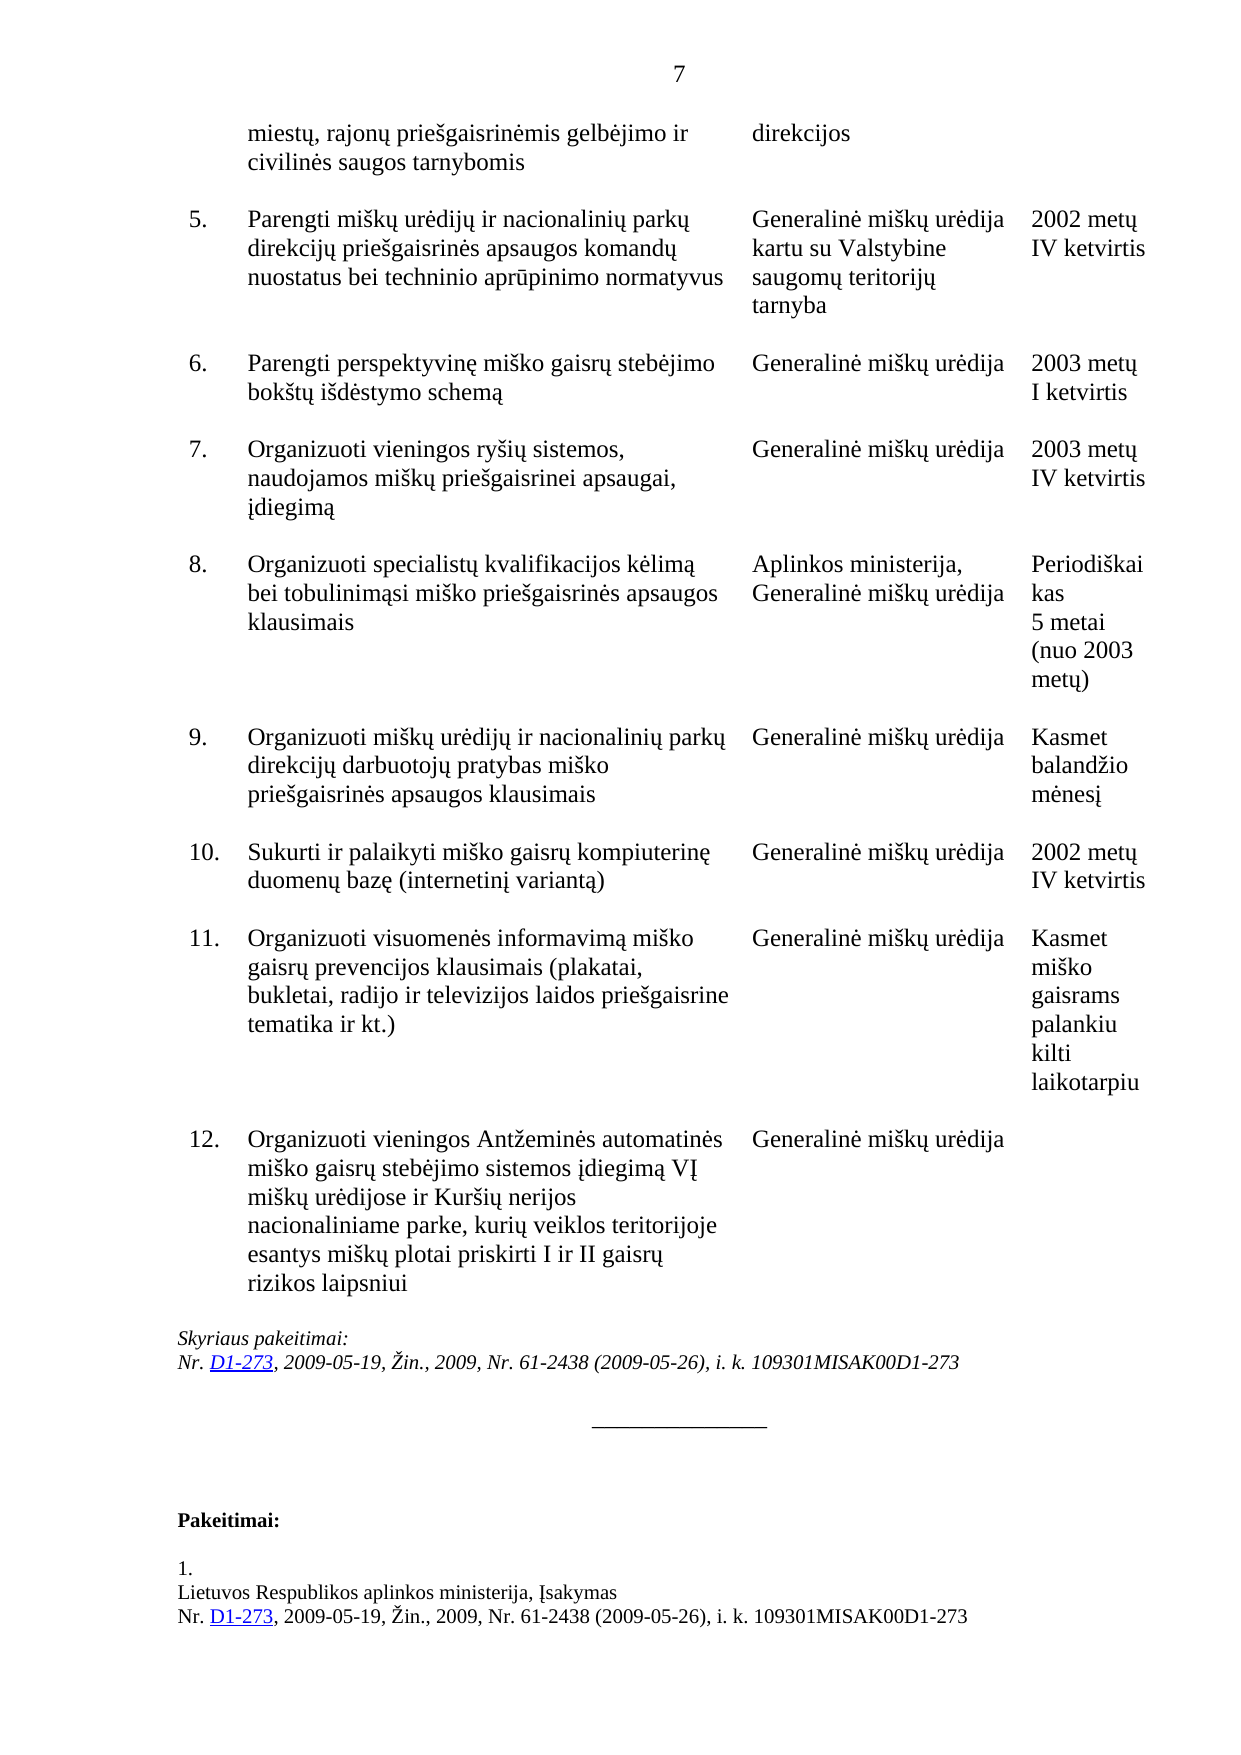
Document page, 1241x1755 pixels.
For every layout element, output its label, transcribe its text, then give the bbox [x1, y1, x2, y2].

table_cell Organizuoti vieningos ryšių sistemos, naudojamos miškų priešgaisrinei apsaugai, įdiegimą [236, 434, 741, 521]
table_cell [741, 176, 1020, 204]
table_cell Generalinė miškų urėdija [741, 722, 1020, 808]
text Nr. D1-273, 2009-05-19, Žin., 2009, Nr. 61-2438 (2009-05-26), i. k. 109301MISAK00D1-273 [177, 1604, 1181, 1628]
table_cell Generalinė miškų urėdija [741, 348, 1020, 406]
table_cell [741, 1096, 1020, 1124]
table_cell Parengti perspektyvinę miško gaisrų stebėjimo bokštų išdėstymo schemą [236, 348, 741, 406]
table_cell Generalinė miškų urėdija [741, 1124, 1020, 1297]
table_cell 12. [177, 1124, 236, 1297]
table_cell [236, 406, 741, 434]
table_cell [177, 521, 236, 549]
table_cell 9. [177, 722, 236, 808]
text Lietuvos Respublikos aplinkos ministerija, Įsakymas [177, 1580, 1181, 1604]
table_cell [741, 894, 1020, 923]
table_cell 6. [177, 348, 236, 406]
table_cell Generalinė miškų urėdija kartu su Valstybine saugomų teritorijų tarnyba [741, 204, 1020, 319]
table_cell [1020, 808, 1181, 837]
table_cell 10. [177, 837, 236, 894]
table_cell [177, 176, 236, 204]
text Nr. D1-273, 2009-05-19, Žin., 2009, Nr. 61-2438 (2009-05-26), i. k. 109301MISAK00D1-273 [177, 1350, 1181, 1374]
table_cell [236, 176, 741, 204]
table_cell [741, 319, 1020, 348]
table_cell [177, 118, 236, 176]
table_cell [741, 521, 1020, 549]
text ______________ [177, 1402, 1181, 1431]
table_cell Organizuoti specialistų kvalifikacijos kėlimą bei tobulinimąsi miško priešgaisrinės apsaugos klausimais [236, 549, 741, 693]
table_cell [177, 808, 236, 837]
table_cell [1020, 521, 1181, 549]
text 1. [177, 1556, 1181, 1580]
table_cell Generalinė miškų urėdija [741, 434, 1020, 521]
text Pakeitimai: [177, 1508, 1181, 1532]
table_cell 7. [177, 434, 236, 521]
table_cell Kasmet miško gaisrams palankiu kilti laikotarpiu [1020, 923, 1181, 1096]
table_cell direkcijos [741, 118, 1020, 176]
table_cell 5. [177, 204, 236, 319]
table_cell Kasmet balandžio mėnesį [1020, 722, 1181, 808]
table_cell [236, 1096, 741, 1124]
table_cell [741, 808, 1020, 837]
table_cell [1020, 406, 1181, 434]
table_cell Parengti miškų urėdijų ir nacionalinių parkų direkcijų priešgaisrinės apsaugos komandų nuostatus bei techninio aprūpinimo normatyvus [236, 204, 741, 319]
table_cell Organizuoti miškų urėdijų ir nacionalinių parkų direkcijų darbuotojų pratybas miško priešgaisrinės apsaugos klausimais [236, 722, 741, 808]
table_cell [177, 693, 236, 722]
table_cell 2003 metų I ketvirtis [1020, 348, 1181, 406]
table_cell [236, 808, 741, 837]
table_cell 2003 metų IV ketvirtis [1020, 434, 1181, 521]
table_cell Generalinė miškų urėdija [741, 837, 1020, 894]
table_cell [1020, 894, 1181, 923]
table_cell 2002 metų IV ketvirtis [1020, 837, 1181, 894]
table_cell [236, 693, 741, 722]
table_cell [1020, 693, 1181, 722]
table_cell 8. [177, 549, 236, 693]
table_cell [236, 894, 741, 923]
table_cell Sukurti ir palaikyti miško gaisrų kompiuterinę duomenų bazę (internetinį variantą) [236, 837, 741, 894]
table_cell [177, 1096, 236, 1124]
table_cell [1020, 1124, 1181, 1297]
table_cell [1020, 118, 1181, 176]
table_cell [177, 319, 236, 348]
table_cell Aplinkos ministerija, Generalinė miškų urėdija [741, 549, 1020, 693]
table_cell [177, 894, 236, 923]
table_cell 2002 metų IV ketvirtis [1020, 204, 1181, 319]
table_cell Generalinė miškų urėdija [741, 923, 1020, 1096]
table_cell Organizuoti visuomenės informavimą miško gaisrų prevencijos klausimais (plakatai, bukletai, radijo ir televizijos laidos priešgaisrine tematika ir kt.) [236, 923, 741, 1096]
table_cell [1020, 176, 1181, 204]
table_cell 11. [177, 923, 236, 1096]
table_cell Organizuoti vieningos Antžeminės automatinės miško gaisrų stebėjimo sistemos įdiegimą VĮ miškų urėdijose ir Kuršių nerijos nacionaliniame parke, kurių veiklos teritorijoje esantys miškų plotai priskirti I ir II gaisrų rizikos laipsniui [236, 1124, 741, 1297]
table_cell [236, 319, 741, 348]
table_cell [236, 521, 741, 549]
table_cell [741, 693, 1020, 722]
table_cell [741, 406, 1020, 434]
text Skyriaus pakeitimai: [177, 1326, 1181, 1350]
table_cell miestų, rajonų priešgaisrinėmis gelbėjimo ir civilinės saugos tarnybomis [236, 118, 741, 176]
table_cell [1020, 319, 1181, 348]
table_cell [1020, 1096, 1181, 1124]
table_cell [177, 406, 236, 434]
table_cell Periodiškai kas 5 metai (nuo 2003 metų) [1020, 549, 1181, 693]
